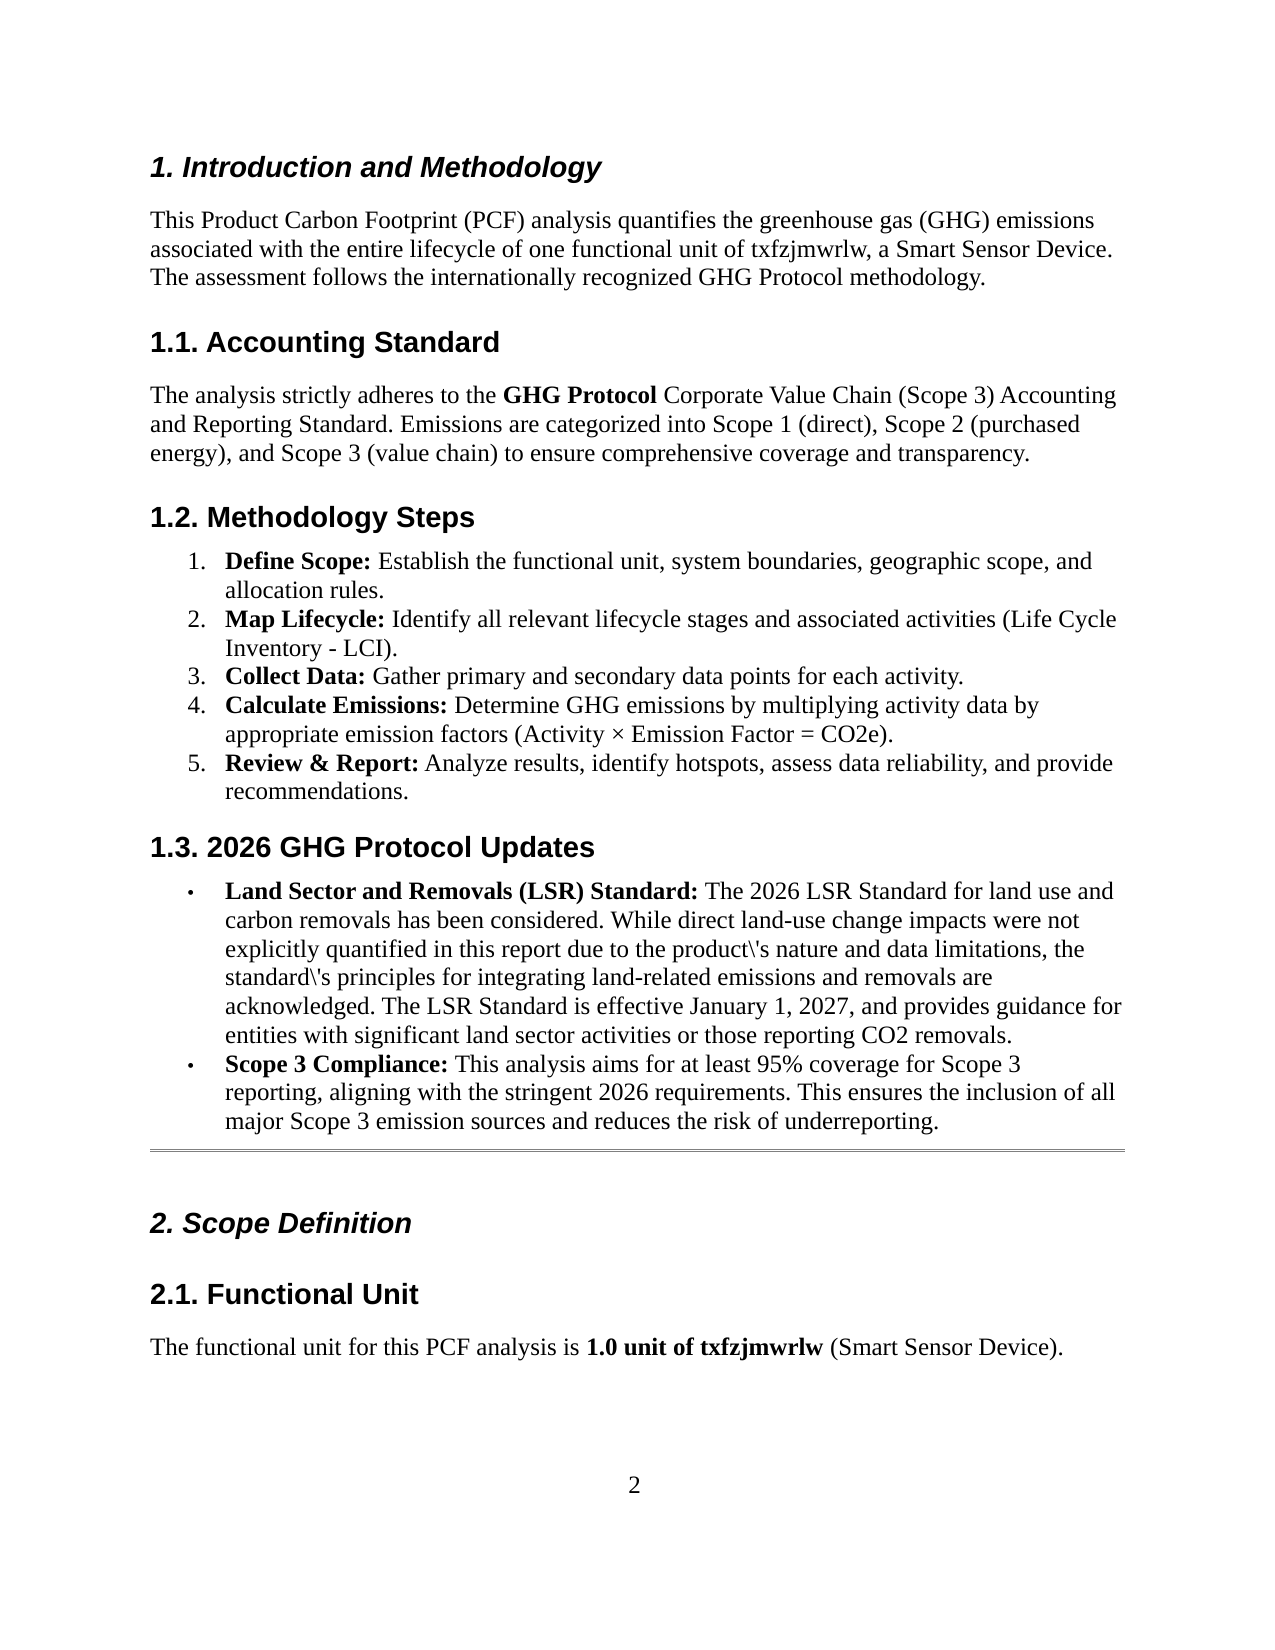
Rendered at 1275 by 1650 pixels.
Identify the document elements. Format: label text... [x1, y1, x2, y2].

list Collect Data: Gather primary and secondary data points for each activity. [187, 661, 1125, 690]
text The analysis strictly adheres to the GHG Protocol Corporate Value Chain (Scope 3) Accounting and Reporting Standard. Emissions are categorized into Scope 1 (direct), Scope 2 (purchased energy), and Scope 3 (value chain) to ensure comprehensive coverage and transparency. [150, 380, 1125, 466]
list Calculate Emissions: Determine GHG emissions by multiplying activity data by appropriate emission factors (Activity × Emission Factor = CO2e). [187, 690, 1125, 748]
text This Product Carbon Footprint (PCF) analysis quantifies the greenhouse gas (GHG) emissions associated with the entire lifecycle of one functional unit of txfzjmwrlw, a Smart Sensor Device. The assessment follows the internationally recognized GHG Protocol methodology. [150, 205, 1125, 291]
list Map Lifecycle: Identify all relevant lifecycle stages and associated activities (Life Cycle Inventory - LCI). [187, 604, 1125, 661]
list Define Scope: Establish the functional unit, system boundaries, geographic scope, and allocation rules. [187, 546, 1125, 604]
list Land Sector and Removals (LSR) Standard: The 2026 LSR Standard for land use and carbon removals has been considered. While direct land-use change impacts were not explicitly quantified in this report due to the product\'s nature and data limitations, the standard\'s principles for integrating land-related emissions and removals are acknowledged. The LSR Standard is effective January 1, 2027, and provides guidance for entities with significant land sector activities or those reporting CO2 removals. [187, 876, 1125, 1049]
subtitle 1.3. 2026 GHG Protocol Updates [150, 830, 1125, 864]
list Scope 3 Compliance: This analysis aims for at least 95% coverage for Scope 3 reporting, aligning with the stringent 2026 requirements. This ensures the inclusion of all major Scope 3 emission sources and reduces the risk of underreporting. [187, 1049, 1125, 1135]
text The functional unit for this PCF analysis is 1.0 unit of txfzjmwrlw (Smart Sensor Device). [150, 1332, 1125, 1361]
list Review & Report: Analyze results, identify hotspots, assess data reliability, and provide recommendations. [187, 748, 1125, 805]
subtitle 1.2. Methodology Steps [150, 500, 1125, 534]
subtitle 2.1. Functional Unit [150, 1277, 1125, 1311]
subtitle 1. Introduction and Methodology [150, 150, 1125, 183]
subtitle 1.1. Accounting Standard [150, 325, 1125, 359]
subtitle 2. Scope Definition [150, 1206, 1125, 1240]
